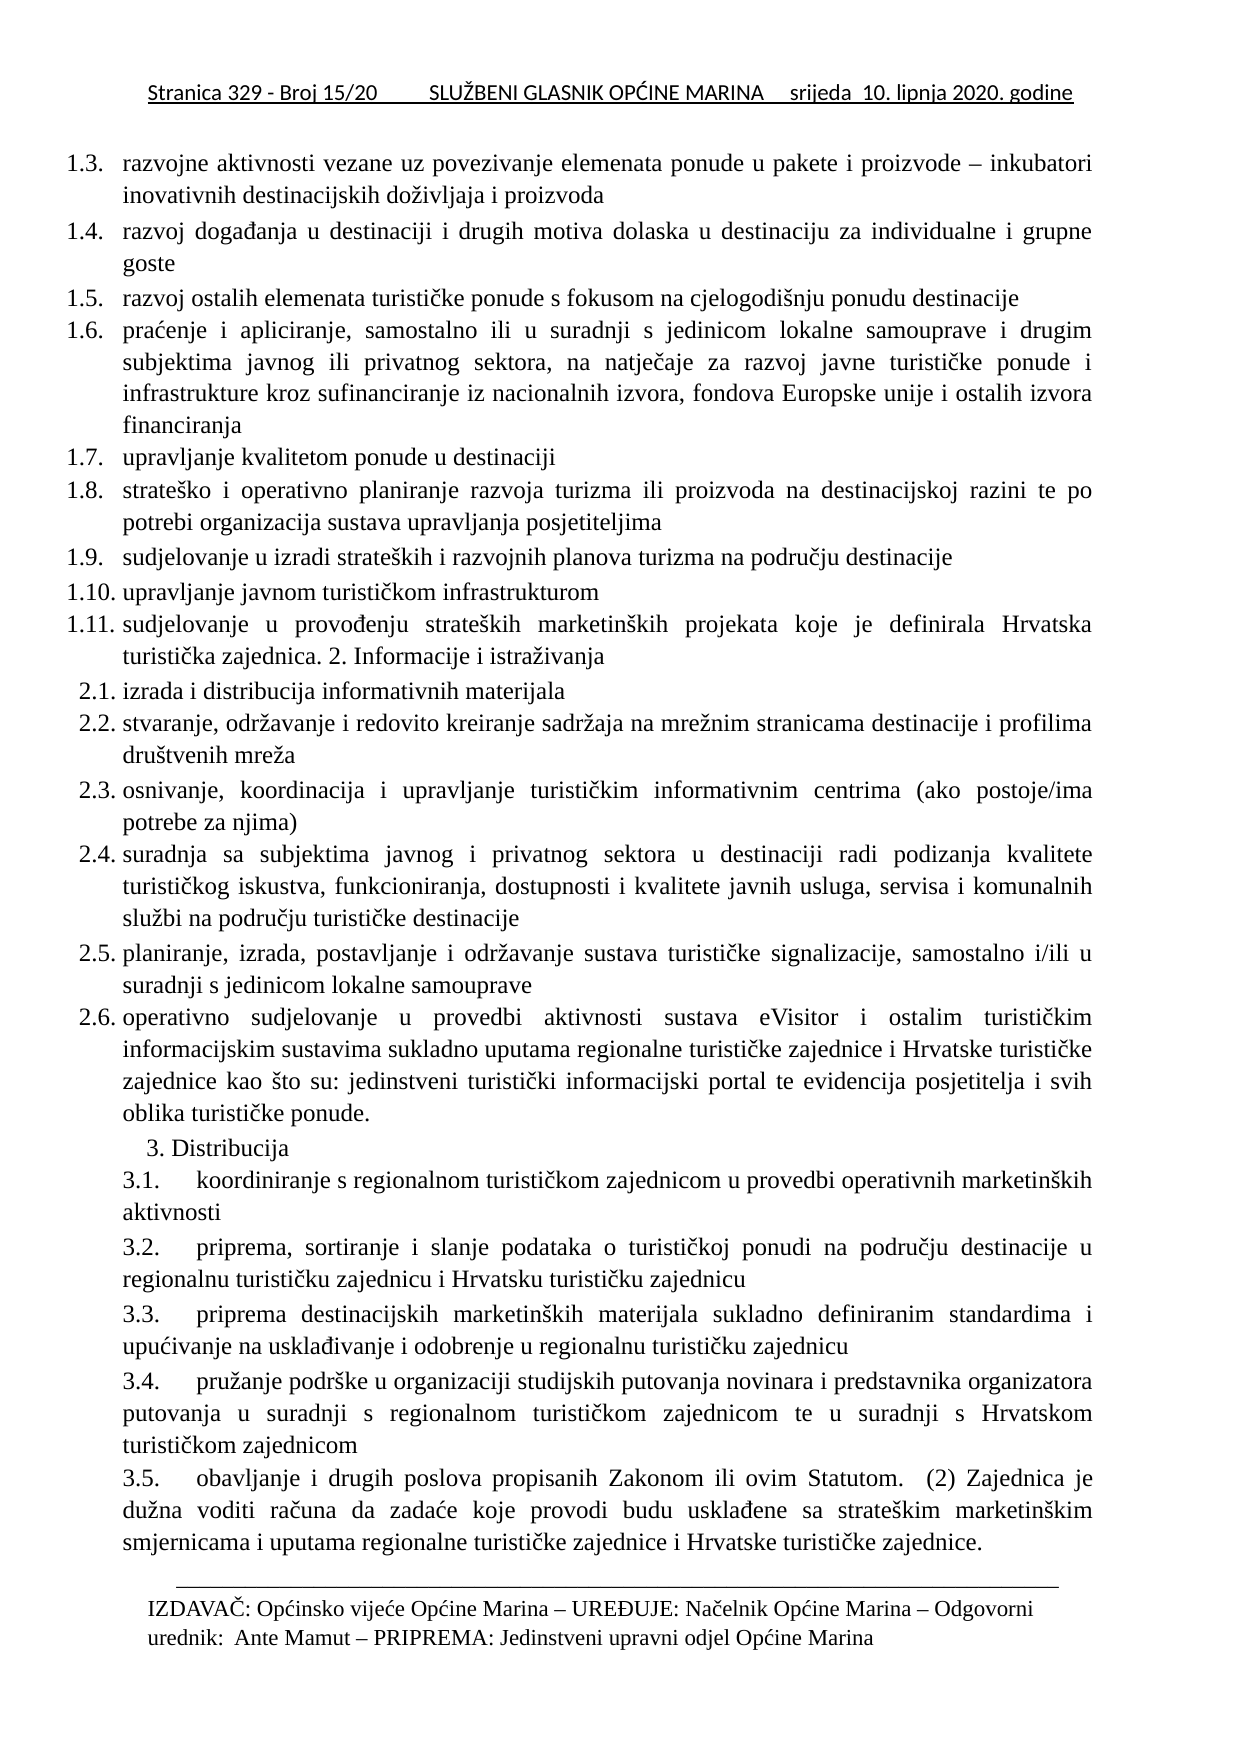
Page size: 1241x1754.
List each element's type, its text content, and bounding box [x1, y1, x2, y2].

list upravljanje kvalitetom ponude u destinaciji [66, 442, 1093, 471]
list osnivanje, koordinacija i upravljanje turističkim informativnim centrima (ako postoje/ima potrebe za njima) [79, 776, 1093, 836]
list upravljanje javnom turističkom infrastrukturom [66, 577, 1093, 606]
list obavljanje i drugih poslova propisanih Zakonom ili ovim Statutom. (2) Zajednica je dužna voditi računa da zadaće koje provodi budu usklađene sa strateškim marketinškim smjernicama i uputama regionalne turističke zajednice i Hrvatske turističke zajednice. [122, 1463, 1093, 1556]
list priprema destinacijskih marketinških materijala sukladno definiranim standardima i upućivanje na usklađivanje i odobrenje u regionalnu turističku zajednicu [122, 1299, 1093, 1360]
list sudjelovanje u izradi strateških i razvojnih planova turizma na području destinacije [66, 542, 1093, 571]
list operativno sudjelovanje u provedbi aktivnosti sustava eVisitor i ostalim turističkim informacijskim sustavima sukladno uputama regionalne turističke zajednice i Hrvatske turističke zajednice kao što su: jedinstveni turistički informacijski portal te evidencija posjetitelja i svih oblika turističke ponude. [79, 1002, 1093, 1126]
list strateško i operativno planiranje razvoja turizma ili proizvoda na destinacijskoj razini te po potrebi organizacija sustava upravljanja posjetiteljima [66, 475, 1093, 536]
list stvaranje, održavanje i redovito kreiranje sadržaja na mrežnim stranicama destinacije i profilima društvenih mreža [79, 708, 1093, 769]
list praćenje i apliciranje, samostalno ili u suradnji s jedinicom lokalne samouprave i drugim subjektima javnog ili privatnog sektora, na natječaje za razvoj javne turističke ponude i infrastrukture kroz sufinanciranje iz nacionalnih izvora, fondova Europske unije i ostalih izvora financiranja [66, 315, 1093, 439]
list sudjelovanje u provođenju strateških marketinških projekata koje je definirala Hrvatska turistička zajednica. 2. Informacije i istraživanja [66, 609, 1093, 670]
list planiranje, izrada, postavljanje i održavanje sustava turističke signalizacije, samostalno i/ili u suradnji s jedinicom lokalne samouprave [79, 938, 1093, 999]
list suradnja sa subjektima javnog i privatnog sektora u destinaciji radi podizanja kvalitete turističkog iskustva, funkcioniranja, dostupnosti i kvalitete javnih usluga, servisa i komunalnih službi na području turističke destinacije [79, 839, 1093, 932]
list priprema, sortiranje i slanje podataka o turističkoj ponudi na području destinacije u regionalnu turističku zajednicu i Hrvatsku turističku zajednicu [122, 1232, 1093, 1293]
list razvoj događanja u destinaciji i drugih motiva dolaska u destinaciju za individualne i grupne goste [66, 216, 1093, 276]
list pružanje podrške u organizaciji studijskih putovanja novinara i predstavnika organizatora putovanja u suradnji s regionalnom turističkom zajednicom te u suradnji s Hrvatskom turističkom zajednicom [122, 1366, 1093, 1459]
list koordiniranje s regionalnom turističkom zajednicom u provedbi operativnih marketinških aktivnosti [122, 1165, 1093, 1226]
list Distribucija [146, 1133, 1093, 1162]
list izrada i distribucija informativnih materijala [79, 676, 1093, 705]
list razvoj ostalih elemenata turističke ponude s fokusom na cjelogodišnju ponudu destinacije [66, 283, 1093, 312]
list razvojne aktivnosti vezane uz povezivanje elemenata ponude u pakete i proizvode – inkubatori inovativnih destinacijskih doživljaja i proizvoda [66, 148, 1093, 209]
